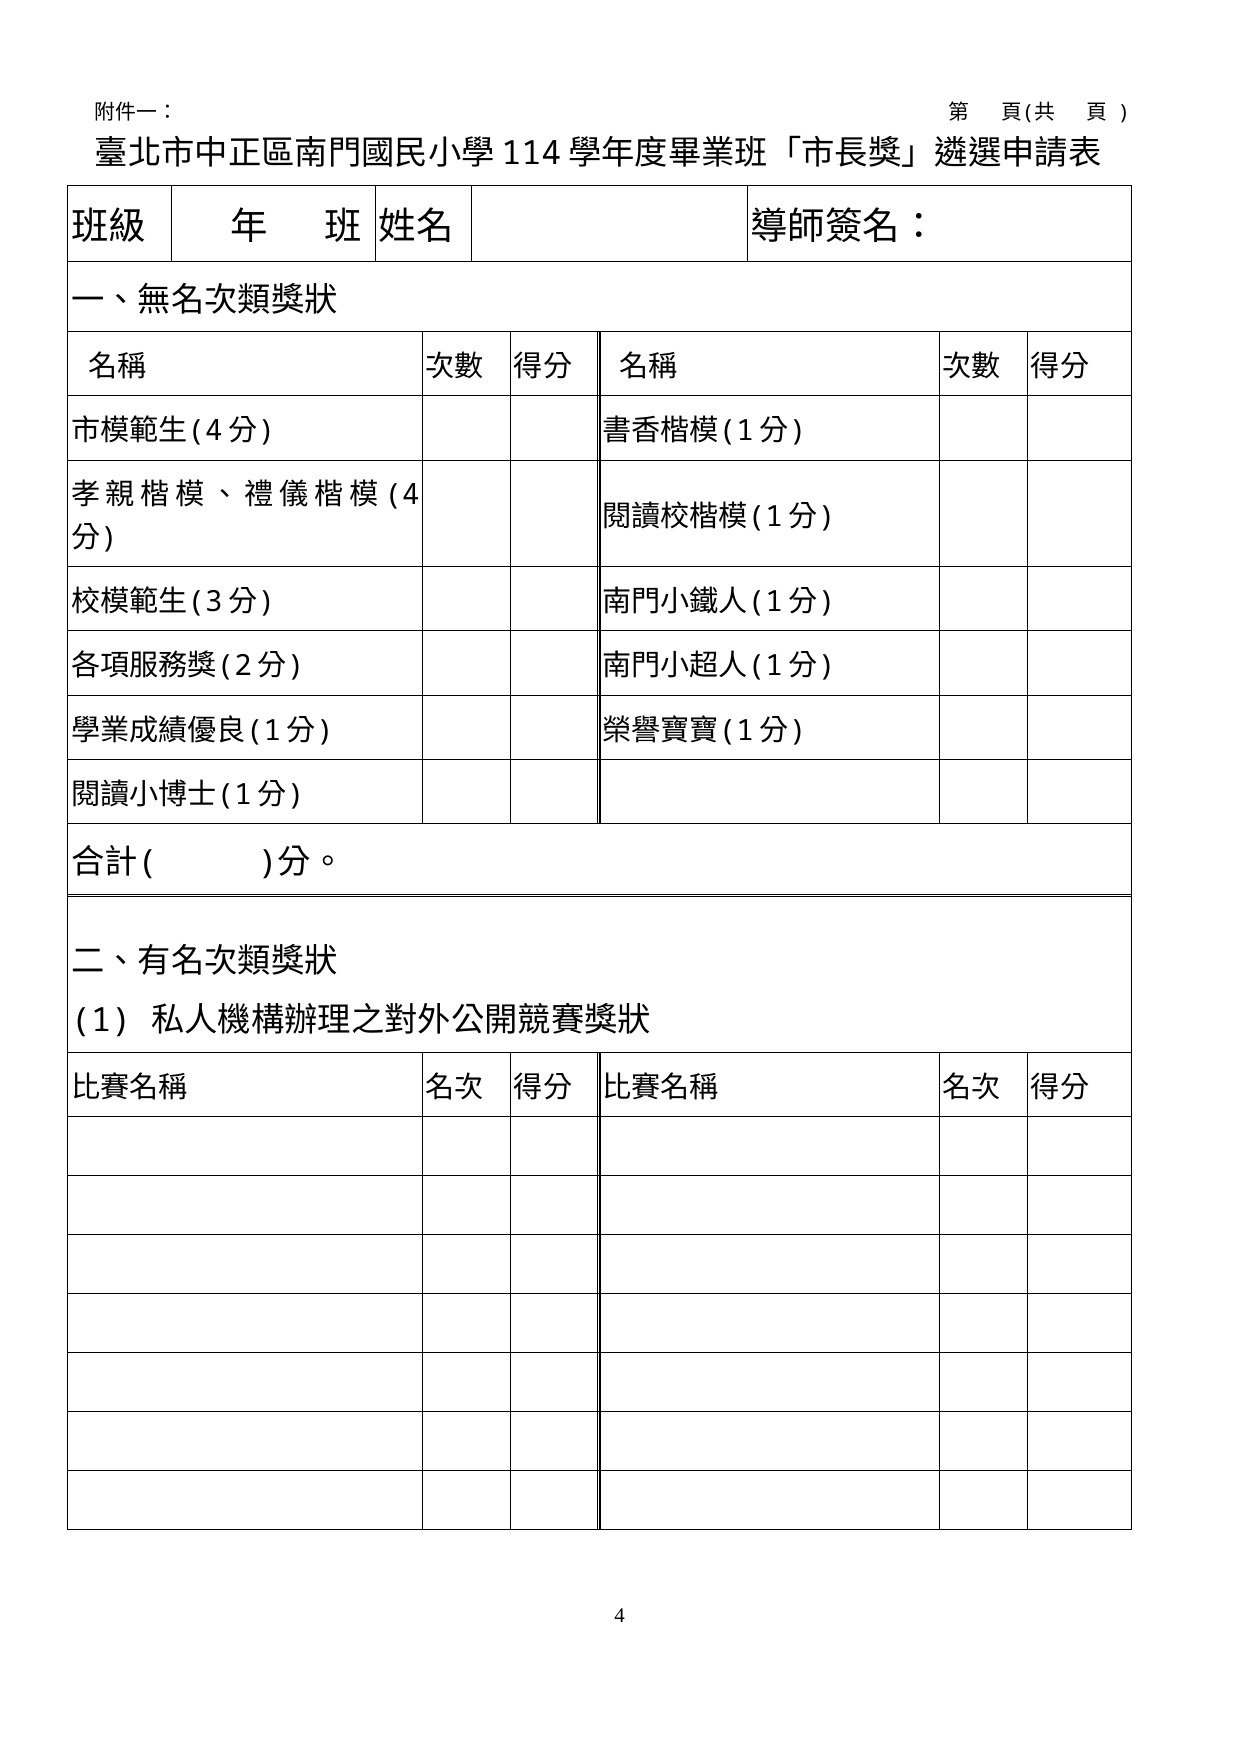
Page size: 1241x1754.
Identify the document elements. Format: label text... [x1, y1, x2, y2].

table_cell [511, 1176, 597, 1234]
table_cell [423, 1176, 510, 1234]
table_cell [511, 567, 597, 630]
table_cell [423, 1117, 510, 1175]
table_cell 南門小鐵人(1分) [601, 567, 939, 630]
table_cell [1028, 1235, 1131, 1293]
table_cell 學業成績優良(1分) [68, 696, 422, 759]
table_cell 校模範生(3分) [68, 567, 422, 630]
table_cell [423, 696, 510, 759]
table_cell [601, 1471, 939, 1529]
table_cell [1028, 760, 1131, 823]
table_cell [940, 1353, 1027, 1411]
table_cell [511, 696, 597, 759]
table_cell [511, 396, 597, 459]
table_header 導師簽名： [748, 186, 1131, 261]
table_cell [1028, 1176, 1131, 1234]
table_cell 閱讀小博士(1分) [68, 760, 422, 823]
table_header 班級 [68, 186, 171, 261]
table_cell [423, 1294, 510, 1352]
table_cell [601, 760, 939, 823]
table_cell 各項服務獎(2分) [68, 631, 422, 695]
table_cell [511, 1471, 597, 1529]
table_cell [601, 1176, 939, 1234]
table_cell 次數 [940, 332, 1027, 395]
table_cell [423, 1353, 510, 1411]
table_cell 榮譽寶寶(1分) [601, 696, 939, 759]
table_cell [940, 567, 1027, 630]
table_cell 名次 [940, 1053, 1027, 1116]
table_cell 得分 [1028, 332, 1131, 395]
table_cell [940, 631, 1027, 695]
table_cell [1028, 1294, 1131, 1352]
table_cell [511, 461, 597, 566]
table_cell [511, 1117, 597, 1175]
table_cell [68, 1294, 422, 1352]
table_cell [940, 1235, 1027, 1293]
table_cell 孝親楷模、禮儀楷模(4分) [68, 461, 422, 566]
table_cell [68, 1117, 422, 1175]
table_cell [601, 1117, 939, 1175]
table_cell [1028, 1117, 1131, 1175]
table_cell [511, 1412, 597, 1470]
table_cell [68, 1412, 422, 1470]
table_cell 一、無名次類獎狀 [68, 262, 1131, 331]
table_cell [1028, 396, 1131, 459]
table_cell [1028, 1471, 1131, 1529]
table_cell 二、有名次類獎狀 (1) 私人機構辦理之對外公開競賽獎狀 [68, 897, 1131, 1052]
table_cell 得分 [511, 1053, 597, 1116]
table_cell [601, 1294, 939, 1352]
table_cell [423, 396, 510, 459]
table_cell 得分 [511, 332, 597, 395]
table_cell [511, 631, 597, 695]
table_cell [68, 1353, 422, 1411]
table_cell [423, 631, 510, 695]
table_cell [940, 1294, 1027, 1352]
table_cell [68, 1235, 422, 1293]
table_cell [1028, 567, 1131, 630]
table_cell 合計( )分。 [68, 824, 1131, 893]
table_cell 得分 [1028, 1053, 1131, 1116]
table_cell [1028, 1353, 1131, 1411]
table_header 姓名 [376, 186, 471, 261]
table_cell 比賽名稱 [601, 1053, 939, 1116]
table_cell 次數 [423, 332, 510, 395]
table_cell [423, 461, 510, 566]
table_cell [940, 696, 1027, 759]
table_cell [601, 1353, 939, 1411]
table_cell [423, 567, 510, 630]
table_cell 南門小超人(1分) [601, 631, 939, 695]
table_cell [1028, 631, 1131, 695]
table_cell [68, 1471, 422, 1529]
table_cell 名次 [423, 1053, 510, 1116]
table_cell [940, 1412, 1027, 1470]
text 臺北市中正區南門國民小學114學年度畢業班「市長獎」遴選申請表 [94, 126, 1144, 174]
table_cell [601, 1412, 939, 1470]
table_cell [423, 1412, 510, 1470]
table_cell 閱讀校楷模(1分) [601, 461, 939, 566]
table_cell [511, 1353, 597, 1411]
table_header [472, 186, 747, 261]
table_cell [511, 760, 597, 823]
table_cell 比賽名稱 [68, 1053, 422, 1116]
table_cell [423, 1235, 510, 1293]
text 附件一： 第 頁(共 頁 ) [94, 96, 1144, 126]
table_header 年 班 [172, 186, 375, 261]
table_cell [1028, 461, 1131, 566]
table_cell 書香楷模(1分) [601, 396, 939, 459]
table_cell 名稱 [68, 332, 422, 395]
table_cell 名稱 [601, 332, 939, 395]
table_cell [940, 1176, 1027, 1234]
table_cell [940, 461, 1027, 566]
table_cell [940, 396, 1027, 459]
table_cell [940, 1117, 1027, 1175]
table_cell [1028, 1412, 1131, 1470]
table_cell 市模範生(4分) [68, 396, 422, 459]
table_cell [423, 1471, 510, 1529]
table_cell [940, 760, 1027, 823]
table_cell [511, 1294, 597, 1352]
table_cell [68, 1176, 422, 1234]
table_cell [601, 1235, 939, 1293]
table_cell [1028, 696, 1131, 759]
table_cell [940, 1471, 1027, 1529]
table_cell [423, 760, 510, 823]
table_cell [511, 1235, 597, 1293]
